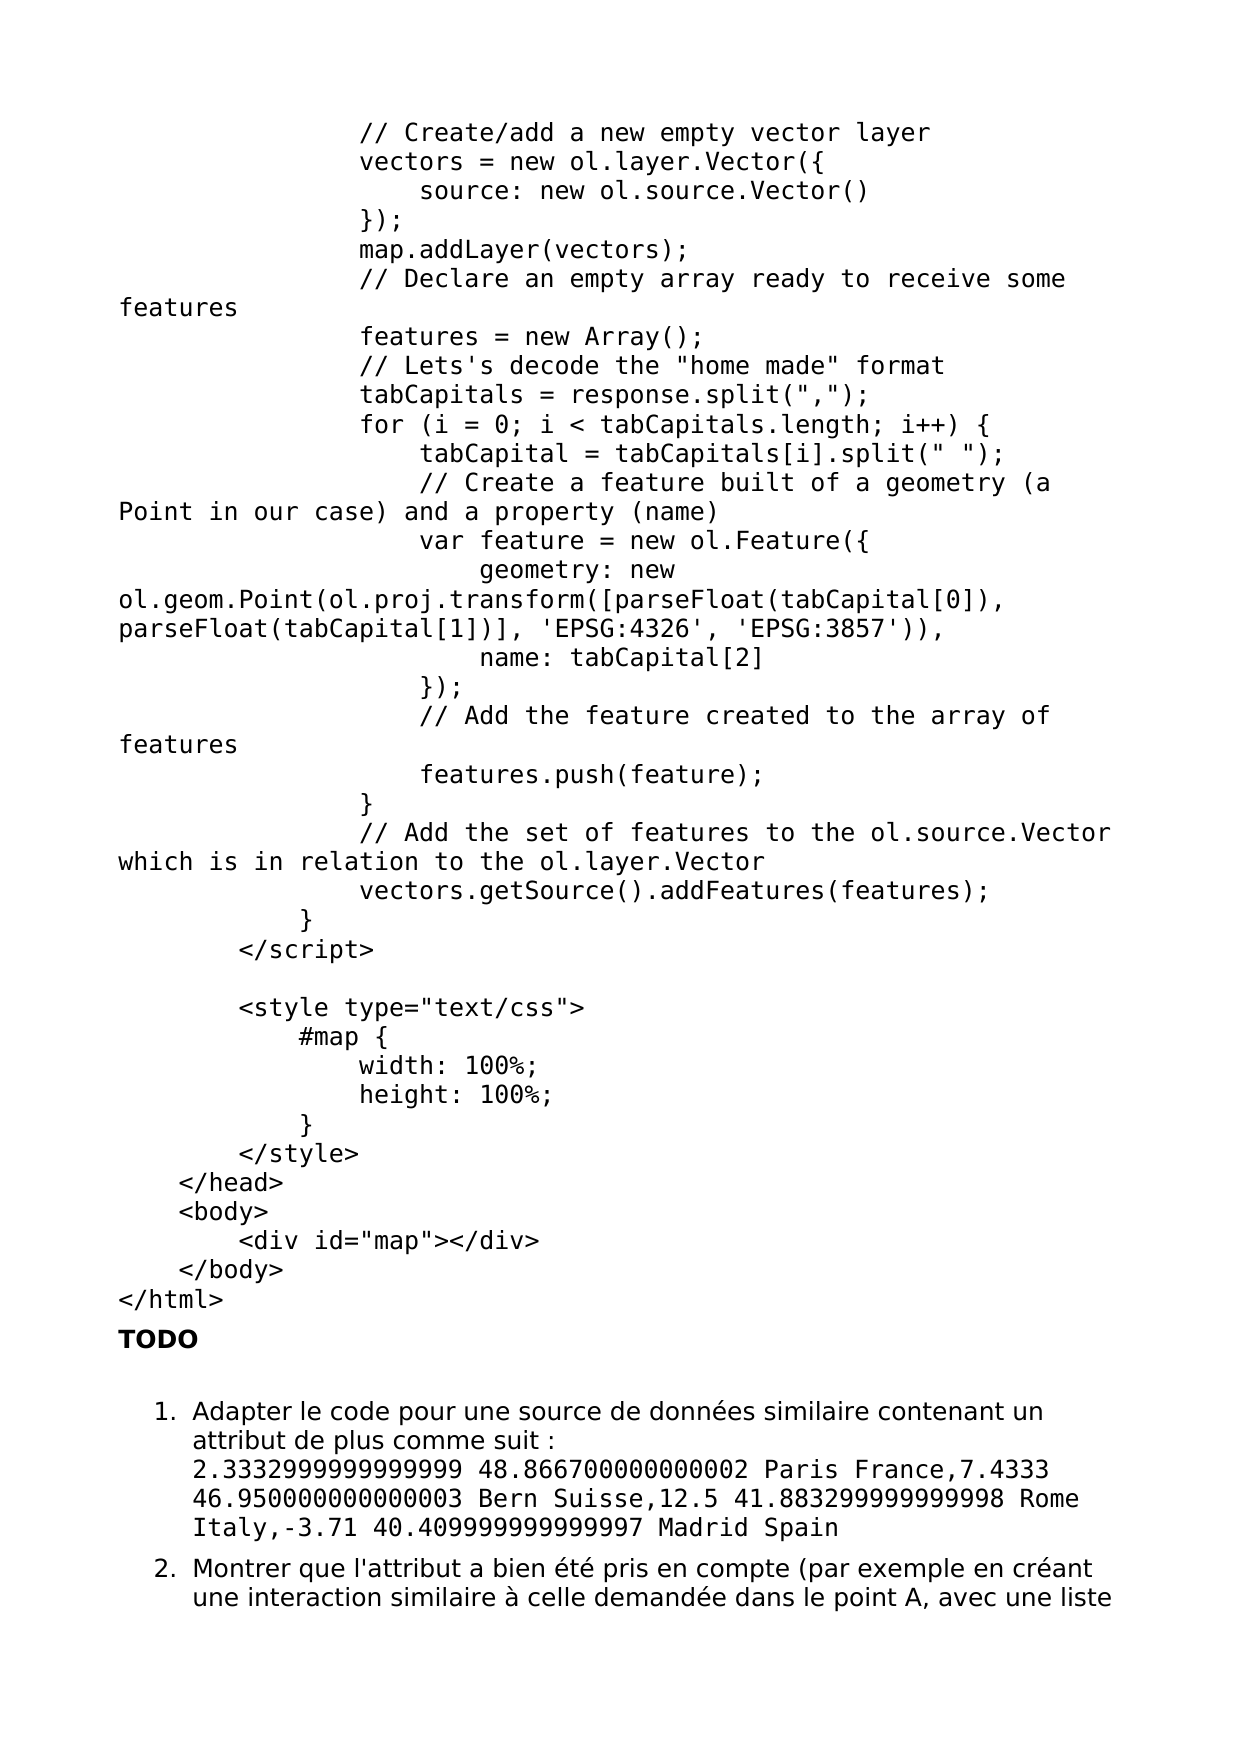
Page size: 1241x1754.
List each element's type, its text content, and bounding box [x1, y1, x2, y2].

list Adapter le code pour une source de données similaire contenant un attribut de plus comme suit : [177, 1397, 1122, 1455]
text TODO [118, 1326, 1122, 1355]
list Montrer que l'attribut a bien été pris en compte (par exemple en créant une interaction similaire à celle demandée dans le point A, avec une liste [177, 1554, 1122, 1613]
text // Create/add a new empty vector layer vectors = new ol.layer.Vector({ source: new ol.source.Vector() }); map.addLayer(vectors); // Declare an empty array ready to receive some features features = new Array(); // Lets's decode the "home made" format tabCapitals = response.split(","); for (i = 0; i < tabCapitals.length; i++) { tabCapital = tabCapitals[i].split(" "); // Create a feature built of a geometry (a Point in our case) and a property (name) var feature = new ol.Feature({ geometry: new ol.geom.Point(ol.proj.transform([parseFloat(tabCapital[0]), parseFloat(tabCapital[1])], 'EPSG:4326', 'EPSG:3857')), name: tabCapital[2] }); // Add the feature created to the array of features features.push(feature); } // Add the set of features to the ol.source.Vector which is in relation to the ol.layer.Vector vectors.getSource().addFeatures(features); } </script> <style type="text/css"> #map { width: 100%; height: 100%; } </style> </head> <body> <div id="map"></div> </body> </html> [118, 118, 1122, 1314]
list 2.3332999999999999 48.866700000000002 Paris France,7.4333 46.950000000000003 Bern Suisse,12.5 41.883299999999998 Rome Italy,-3.71 40.409999999999997 Madrid Spain [177, 1455, 1122, 1543]
